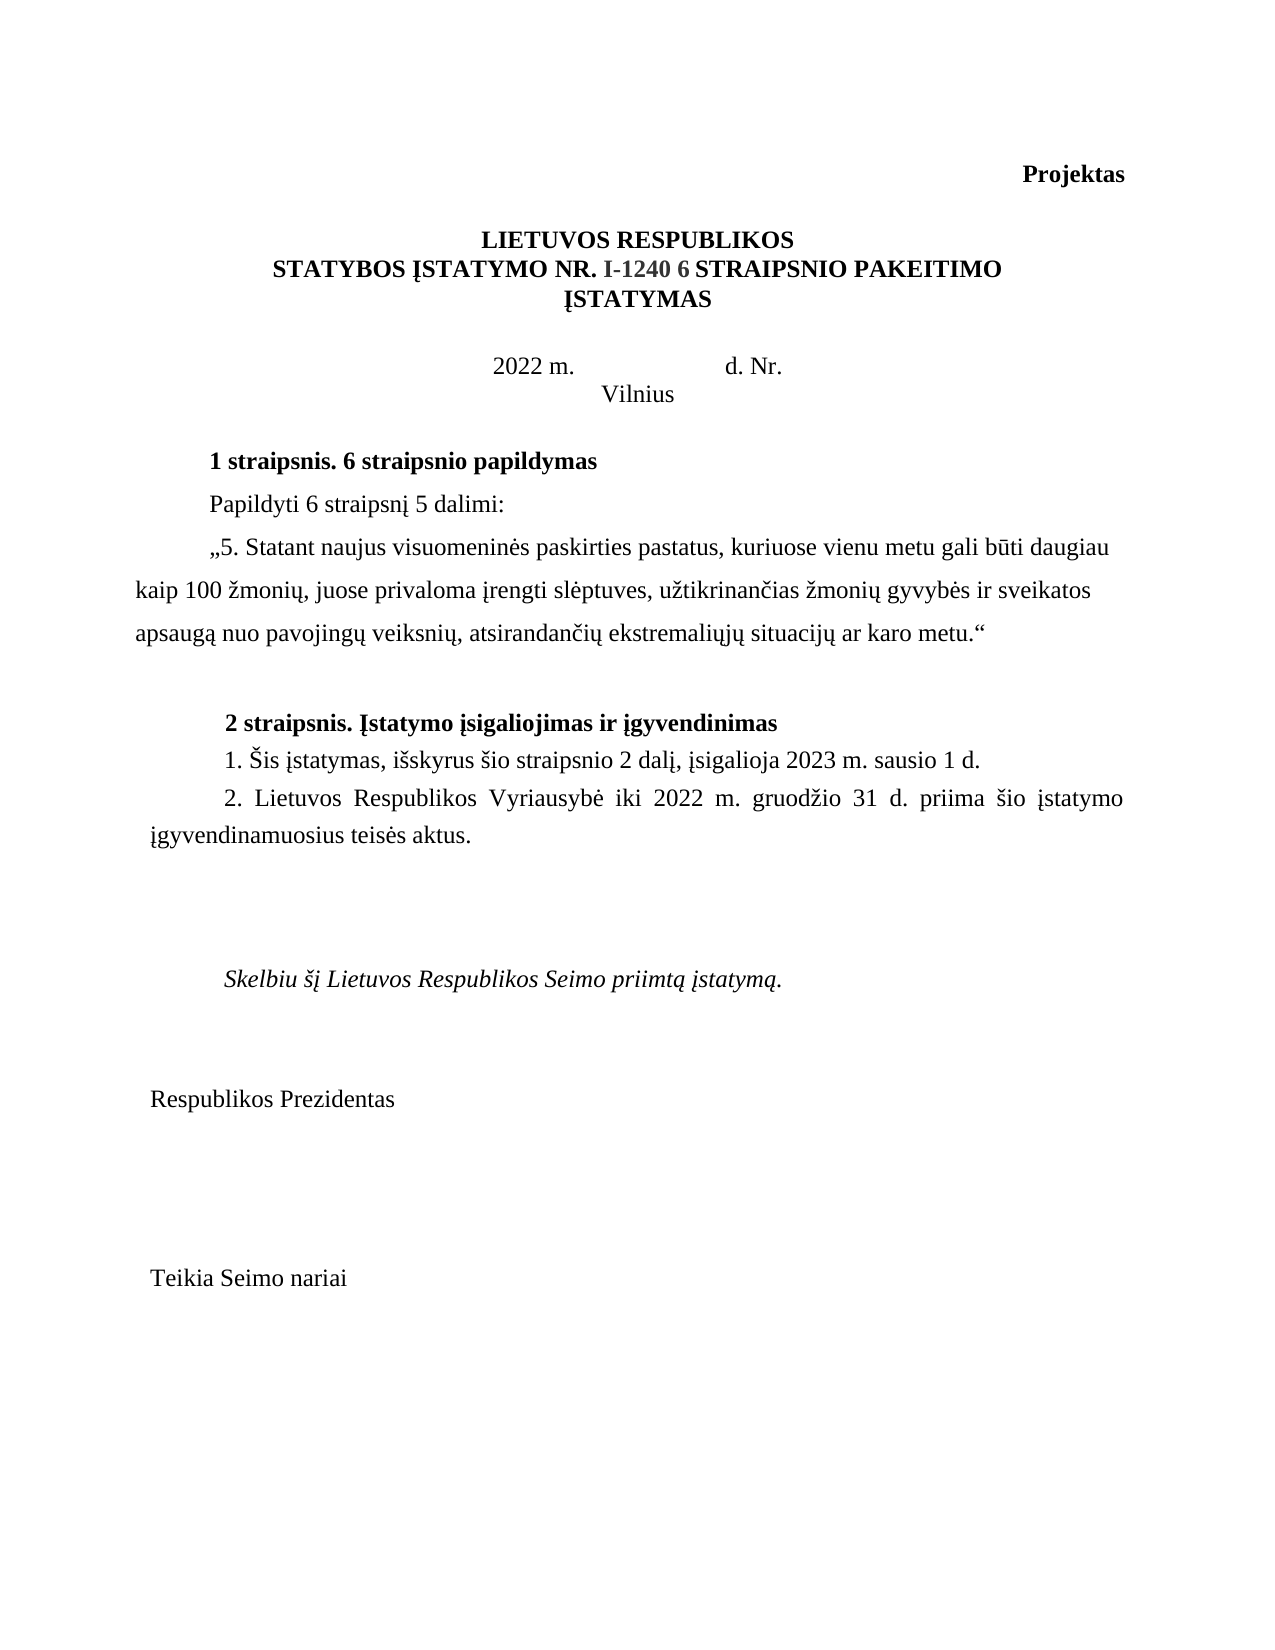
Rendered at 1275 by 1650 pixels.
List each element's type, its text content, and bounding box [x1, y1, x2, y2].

text 2 straipsnis. Įstatymo įsigaliojimas ir įgyvendinimas [225, 699, 1125, 736]
text Respublikos Prezidentas [150, 1084, 1125, 1112]
text „5. Statant naujus visuomeninės paskirties pastatus, kuriuose vienu metu gali būti daugiau kaip 100 žmonių, juose privaloma įrengti slėptuves, užtikrinančias žmonių gyvybės ir sveikatos apsaugą nuo pavojingų veiksnių, atsirandančių ekstremaliųjų situacijų ar karo metu.“ [135, 532, 1125, 647]
text 1 straipsnis. 6 straipsnio papildymas [135, 446, 1125, 474]
text ĮSTATYMAS [150, 284, 1125, 313]
text 2022 m. d. Nr. [150, 351, 1125, 379]
text 2. Lietuvos Respublikos Vyriausybė iki 2022 m. gruodžio 31 d. priima šio įstatymo įgyvendinamuosius teisės aktus. [150, 774, 1125, 849]
text Papildyti 6 straipsnį 5 dalimi: [135, 489, 1125, 518]
text STATYBOS ĮSTATYMO NR. I-1240 6 STRAIPSNIo PAKEITIMO [150, 254, 1125, 282]
text Teikia Seimo nariai [150, 1263, 1125, 1292]
text Vilnius [150, 379, 1125, 408]
text Skelbiu šį Lietuvos Respublikos Seimo priimtą įstatymą. [150, 964, 1125, 993]
text 1. Šis įstatymas, išskyrus šio straipsnio 2 dalį, įsigalioja 2023 m. sausio 1 d. [150, 736, 1125, 774]
text LIETUVOS RESPUBLIKOS [150, 225, 1125, 254]
text Projektas [150, 150, 1125, 187]
